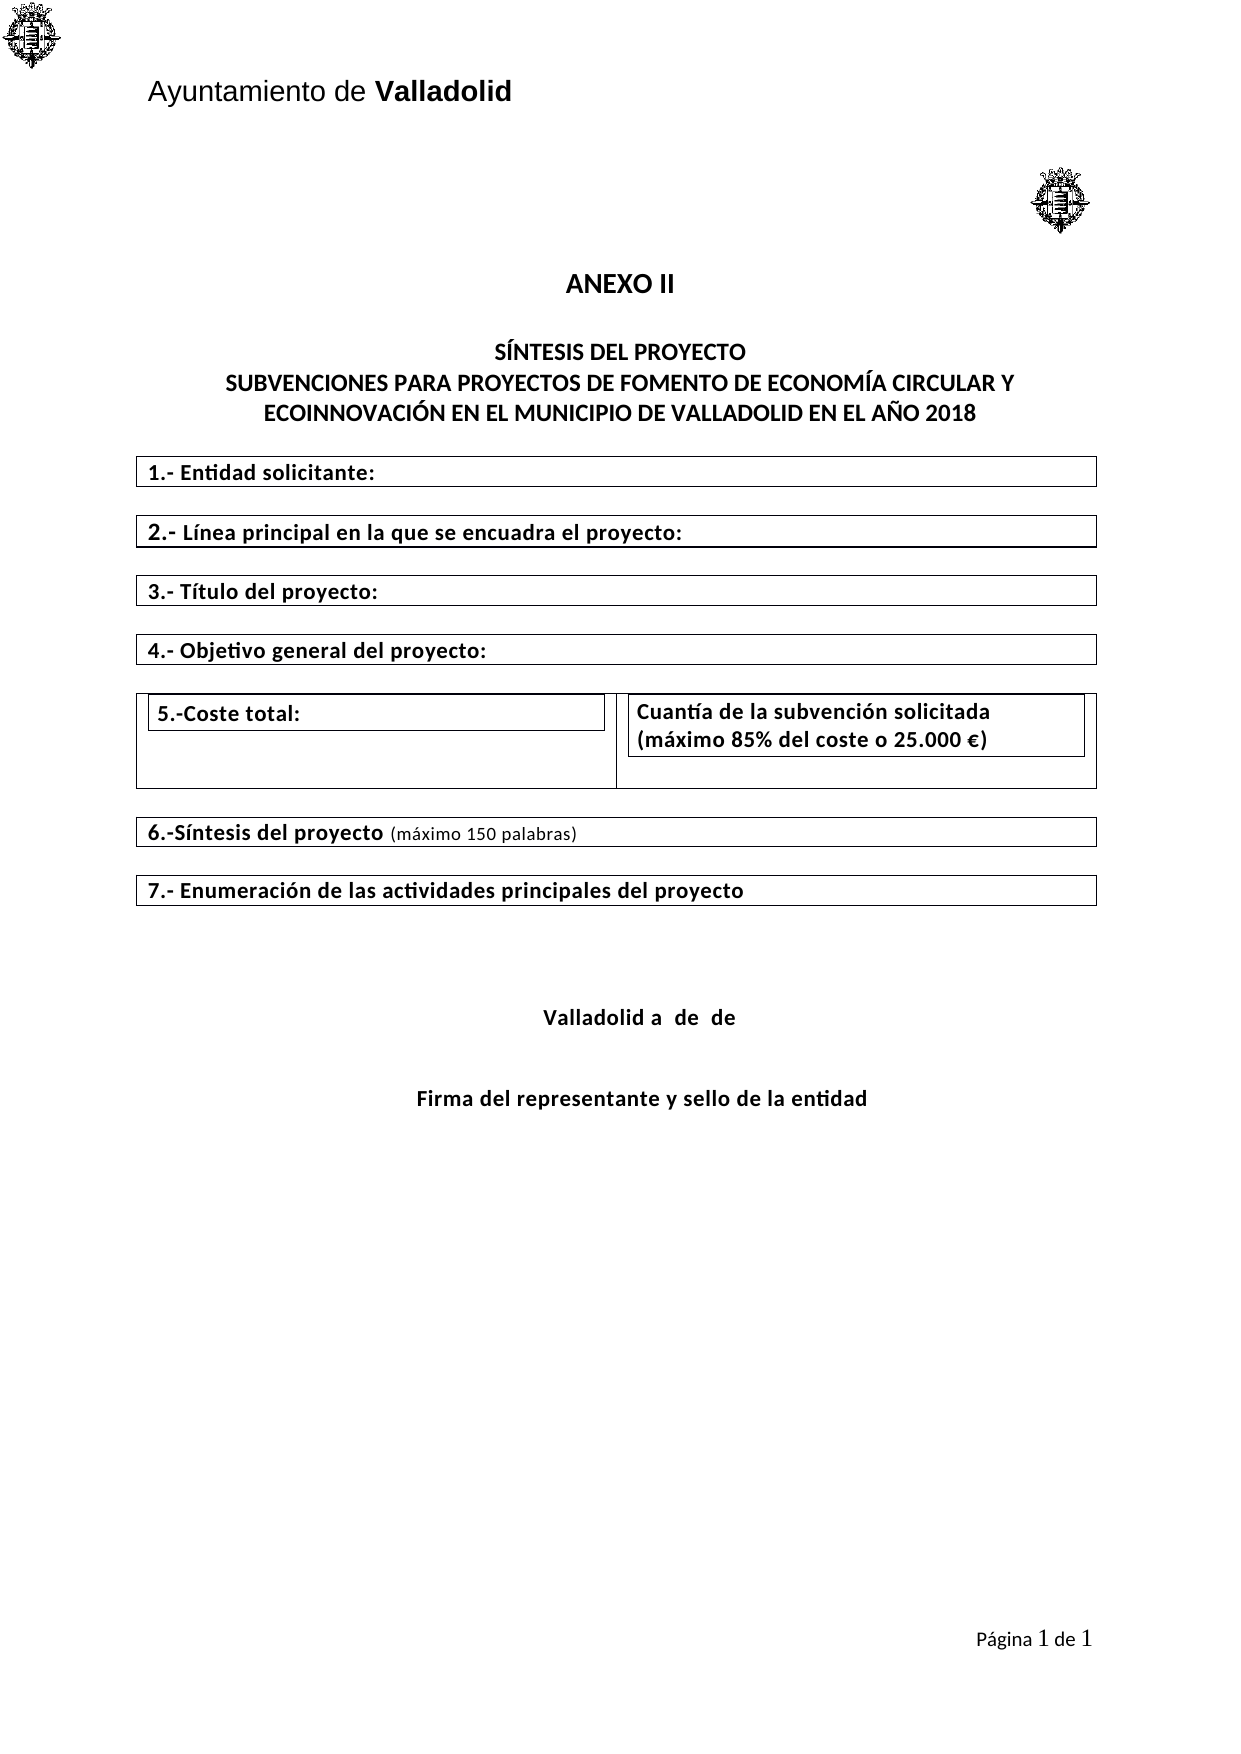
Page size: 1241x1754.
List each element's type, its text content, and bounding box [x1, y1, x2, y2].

picture [1028, 164, 1093, 237]
subtitle SUBVENCIONES PARA PROYECTOS DE FOMENTO DE ECONOMÍA CIRCULAR Y ECOINNOVACIÓN EN EL MUNICIPIO DE VALLADOLID EN EL AÑO 2018 [147, 367, 1093, 428]
subtitle SÍNTESIS DEL PROYECTO [147, 337, 1093, 367]
table_header 2.- Línea principal en la que se encuadra el proyecto: [137, 516, 1096, 546]
text Valladolid a de de [192, 1002, 1093, 1031]
table_header 4.- Objetivo general del proyecto: [137, 635, 1096, 664]
table_header 6.-Síntesis del proyecto (máximo 150 palabras) [137, 818, 1096, 846]
table_header 7.- Enumeración de las actividades principales del proyecto [137, 876, 1096, 905]
text Firma del representante y sello de la entidad [192, 1084, 1093, 1112]
text ANEXO II [148, 265, 1093, 301]
picture [0, 0, 64, 72]
table_header Cuantía de la subvención solicitada (máximo 85% del coste o 25.000 €) [617, 694, 1096, 788]
table_header 3.- Título del proyecto: [137, 576, 1096, 605]
table_header 1.- Entidad solicitante: [137, 457, 1096, 486]
table_header 5.-Coste total: [137, 694, 616, 788]
